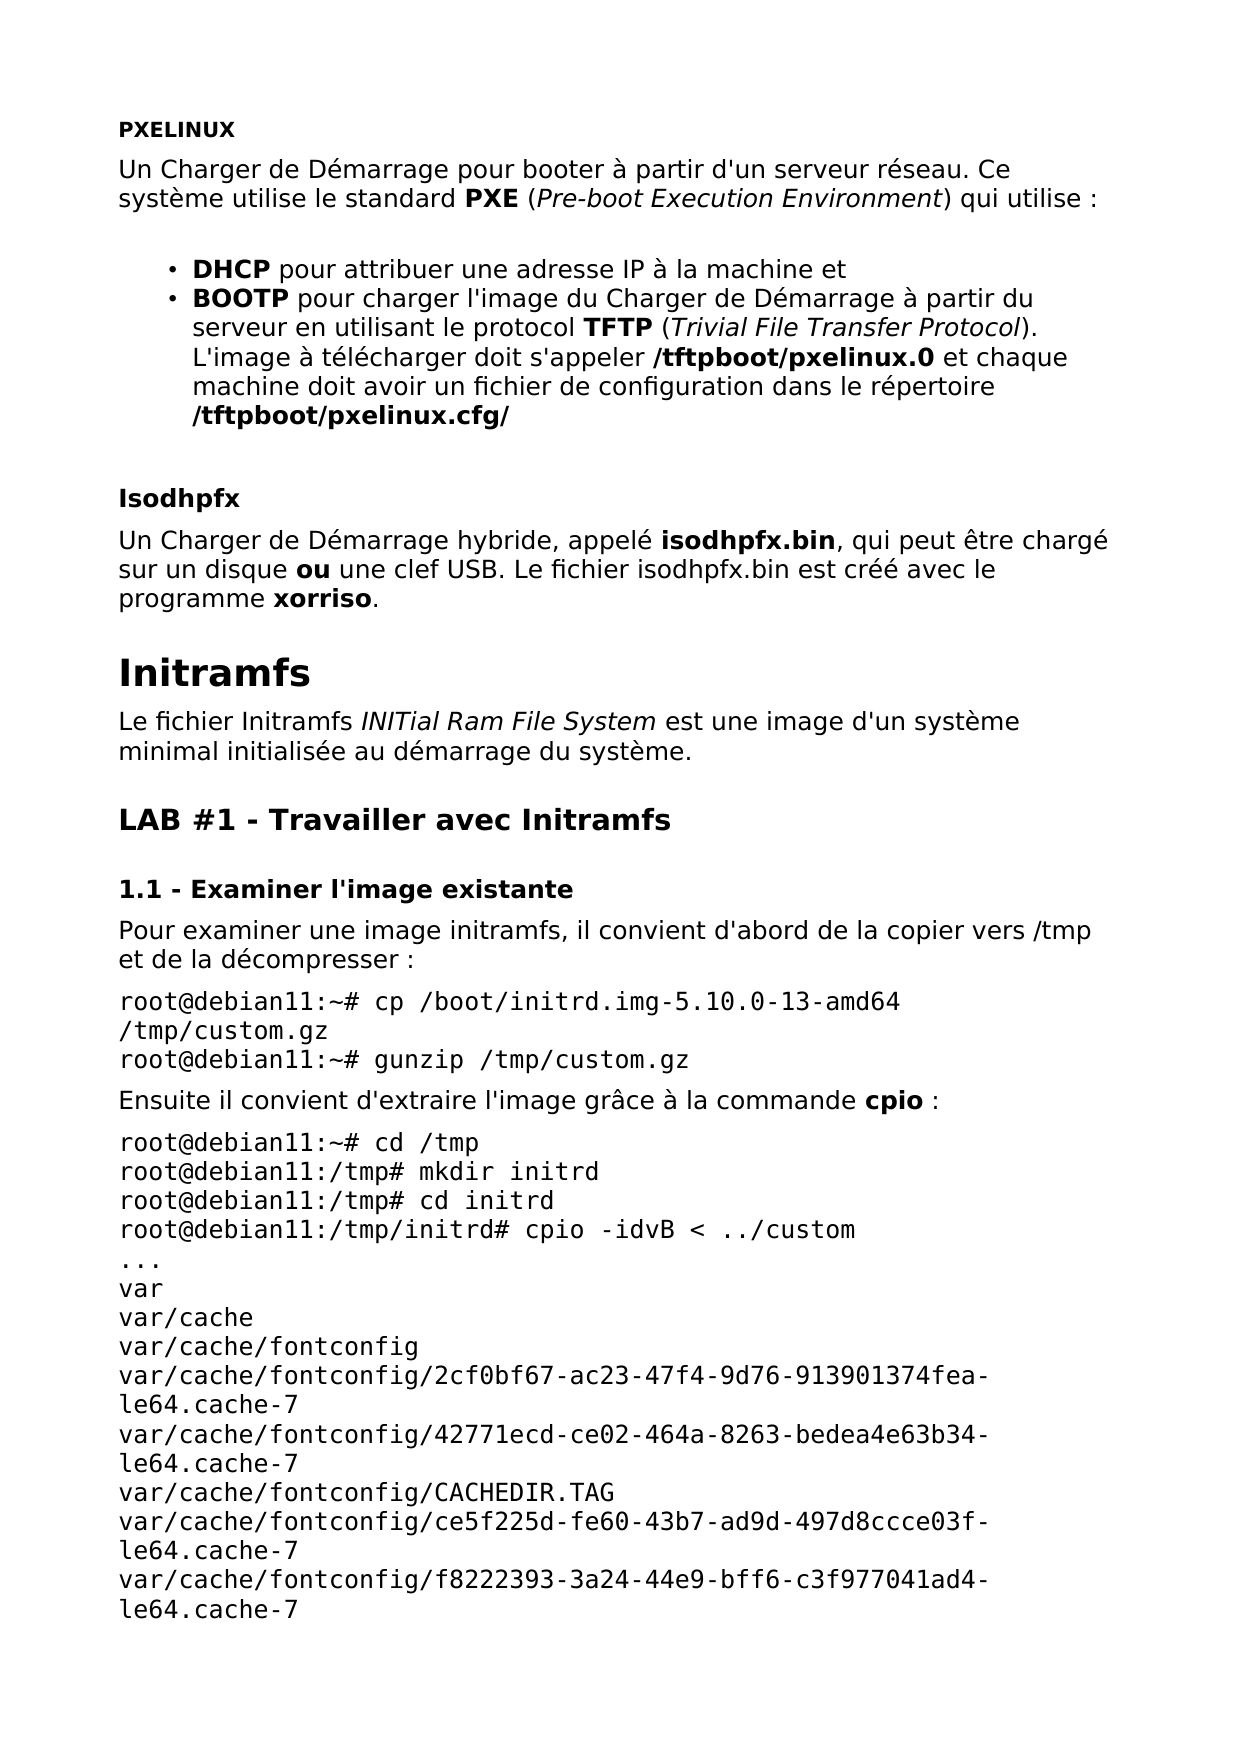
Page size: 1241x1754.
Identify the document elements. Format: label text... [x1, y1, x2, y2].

subtitle 1.1 - Examiner l'image existante [118, 875, 1122, 904]
list DHCP pour attribuer une adresse IP à la machine et [177, 255, 1122, 284]
text root@debian11:~# cp /boot/initrd.img-5.10.0-13-amd64 /tmp/custom.gz root@debian11:~# gunzip /tmp/custom.gz [118, 987, 1122, 1075]
text Un Charger de Démarrage hybride, appelé isodhpfx.bin, qui peut être chargé sur un disque ou une clef USB. Le fichier isodhpfx.bin est créé avec le programme xorriso. [118, 526, 1122, 614]
subtitle Isodhpfx [118, 485, 1122, 514]
subtitle PXELINUX [118, 118, 1122, 142]
subtitle Initramfs [118, 651, 1122, 695]
text Un Charger de Démarrage pour booter à partir d'un serveur réseau. Ce système utilise le standard PXE (Pre-boot Execution Environment) qui utilise : [118, 155, 1122, 213]
text Pour examiner une image initramfs, il convient d'abord de la copier vers /tmp et de la décompresser : [118, 916, 1122, 975]
text root@debian11:~# cd /tmp root@debian11:/tmp# mkdir initrd root@debian11:/tmp# cd initrd root@debian11:/tmp/initrd# cpio -idvB < ../custom ... var var/cache var/cache/fontconfig var/cache/fontconfig/2cf0bf67-ac23-47f4-9d76-913901374fea-le64.cache-7 var/cache/fontconfig/42771ecd-ce02-464a-8263-bedea4e63b34-le64.cache-7 var/cache/fontconfig/CACHEDIR.TAG var/cache/fontconfig/ce5f225d-fe60-43b7-ad9d-497d8ccce03f-le64.cache-7 var/cache/fontconfig/f8222393-3a24-44e9-bff6-c3f977041ad4-le64.cache-7 [118, 1128, 1122, 1624]
list BOOTP pour charger l'image du Charger de Démarrage à partir du serveur en utilisant le protocol TFTP (Trivial File Transfer Protocol). L'image à télécharger doit s'appeler /tftpboot/pxelinux.0 et chaque machine doit avoir un fichier de configuration dans le répertoire /tftpboot/pxelinux.cfg/ [177, 284, 1122, 430]
subtitle LAB #1 - Travailler avec Initramfs [118, 803, 1122, 837]
text Le fichier Initramfs INITial Ram File System est une image d'un système minimal initialisée au démarrage du système. [118, 707, 1122, 766]
text Ensuite il convient d'extraire l'image grâce à la commande cpio : [118, 1087, 1122, 1116]
